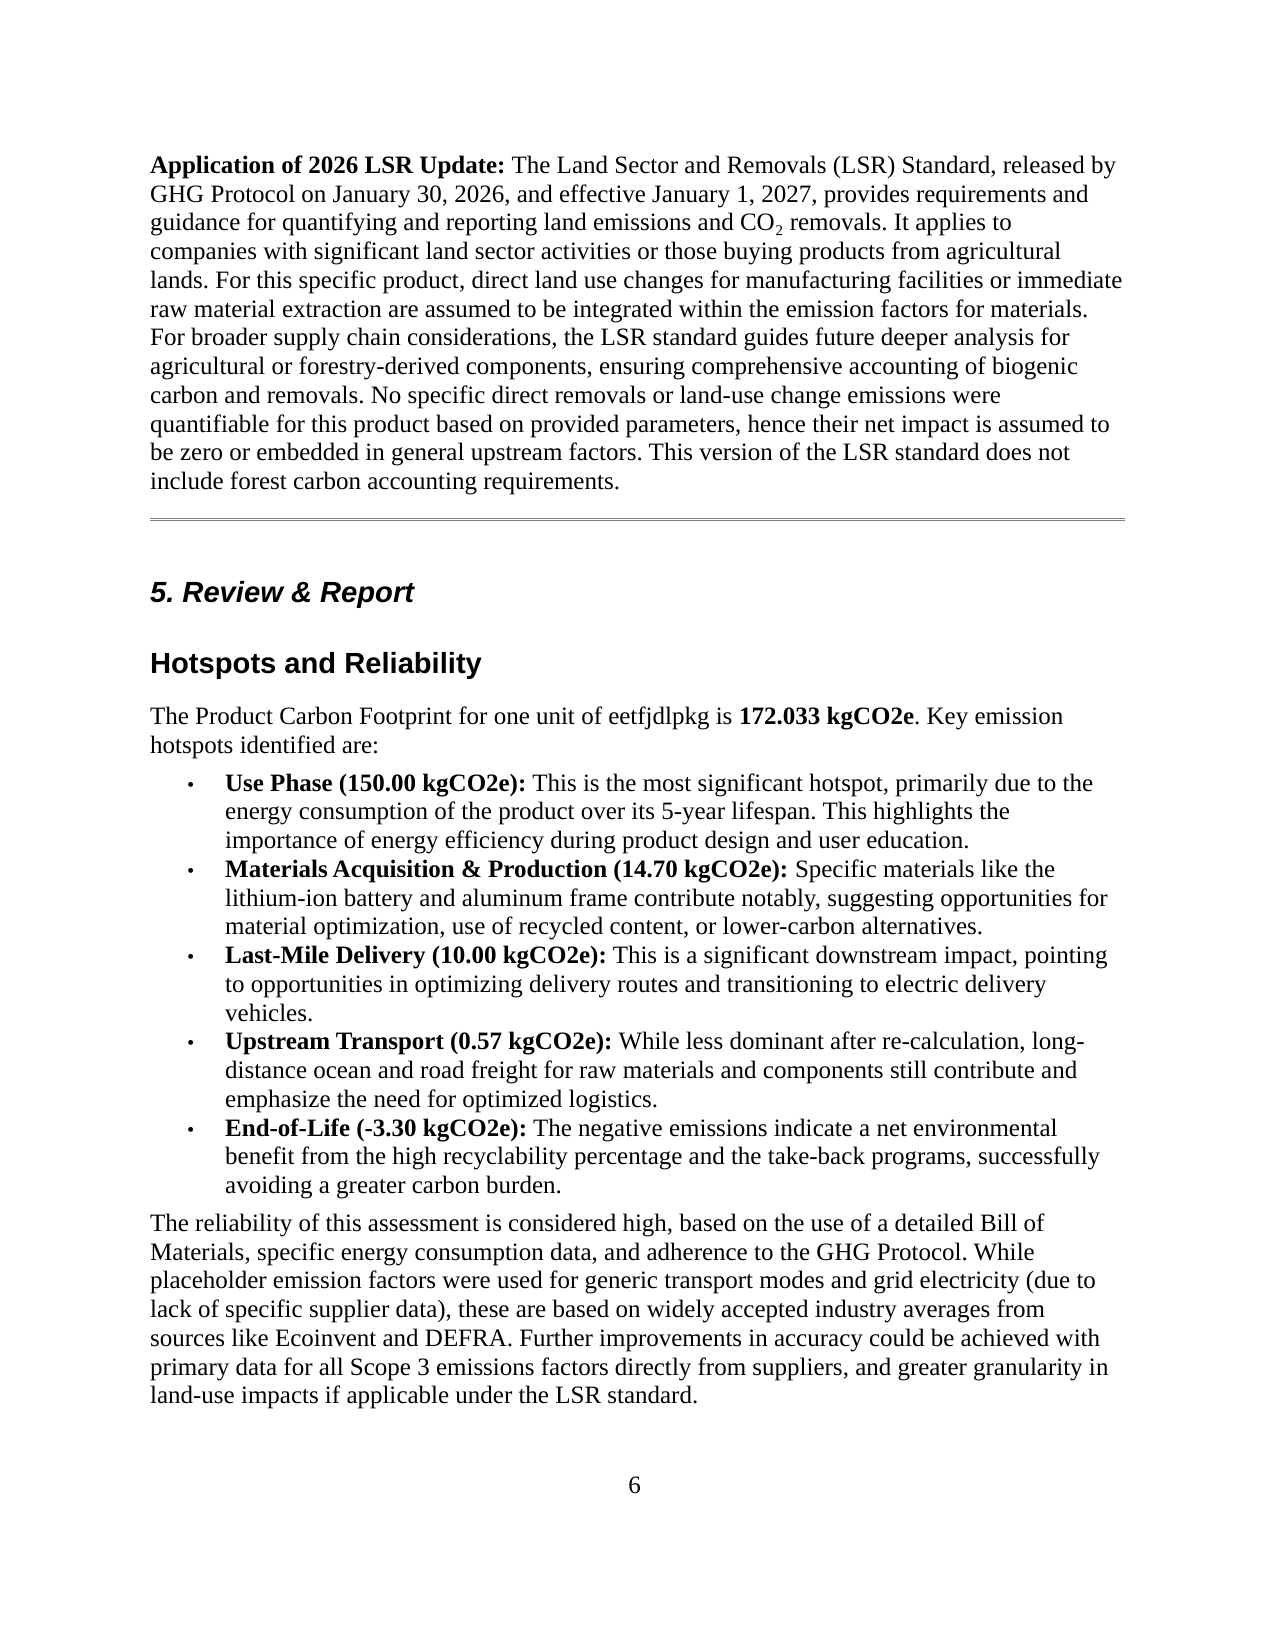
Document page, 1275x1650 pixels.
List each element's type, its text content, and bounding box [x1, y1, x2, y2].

subtitle Hotspots and Reliability [150, 646, 1125, 680]
subtitle 5. Review & Report [150, 575, 1125, 609]
list Materials Acquisition & Production (14.70 kgCO2e): Specific materials like the lithium-ion battery and aluminum frame contribute notably, suggesting opportunities for material optimization, use of recycled content, or lower-carbon alternatives. [187, 854, 1125, 940]
list End-of-Life (-3.30 kgCO2e): The negative emissions indicate a net environmental benefit from the high recyclability percentage and the take-back programs, successfully avoiding a greater carbon burden. [187, 1113, 1125, 1199]
list Last-Mile Delivery (10.00 kgCO2e): This is a significant downstream impact, pointing to opportunities in optimizing delivery routes and transitioning to electric delivery vehicles. [187, 940, 1125, 1026]
text The Product Carbon Footprint for one unit of eetfjdlpkg is 172.033 kgCO2e. Key emission hotspots identified are: [150, 701, 1125, 759]
text Application of 2026 LSR Update: The Land Sector and Removals (LSR) Standard, released by GHG Protocol on January 30, 2026, and effective January 1, 2027, provides requirements and guidance for quantifying and reporting land emissions and CO₂ removals. It applies to companies with significant land sector activities or those buying products from agricultural lands. For this specific product, direct land use changes for manufacturing facilities or immediate raw material extraction are assumed to be integrated within the emission factors for materials. For broader supply chain considerations, the LSR standard guides future deeper analysis for agricultural or forestry-derived components, ensuring comprehensive accounting of biogenic carbon and removals. No specific direct removals or land-use change emissions were quantifiable for this product based on provided parameters, hence their net impact is assumed to be zero or embedded in general upstream factors. This version of the LSR standard does not include forest carbon accounting requirements. [150, 150, 1125, 495]
list Upstream Transport (0.57 kgCO2e): While less dominant after re-calculation, long-distance ocean and road freight for raw materials and components still contribute and emphasize the need for optimized logistics. [187, 1026, 1125, 1113]
list Use Phase (150.00 kgCO2e): This is the most significant hotspot, primarily due to the energy consumption of the product over its 5-year lifespan. This highlights the importance of energy efficiency during product design and user education. [187, 768, 1125, 854]
text The reliability of this assessment is considered high, based on the use of a detailed Bill of Materials, specific energy consumption data, and adherence to the GHG Protocol. While placeholder emission factors were used for generic transport modes and grid electricity (due to lack of specific supplier data), these are based on widely accepted industry averages from sources like Ecoinvent and DEFRA. Further improvements in accuracy could be achieved with primary data for all Scope 3 emissions factors directly from suppliers, and greater granularity in land-use impacts if applicable under the LSR standard. [150, 1208, 1125, 1409]
